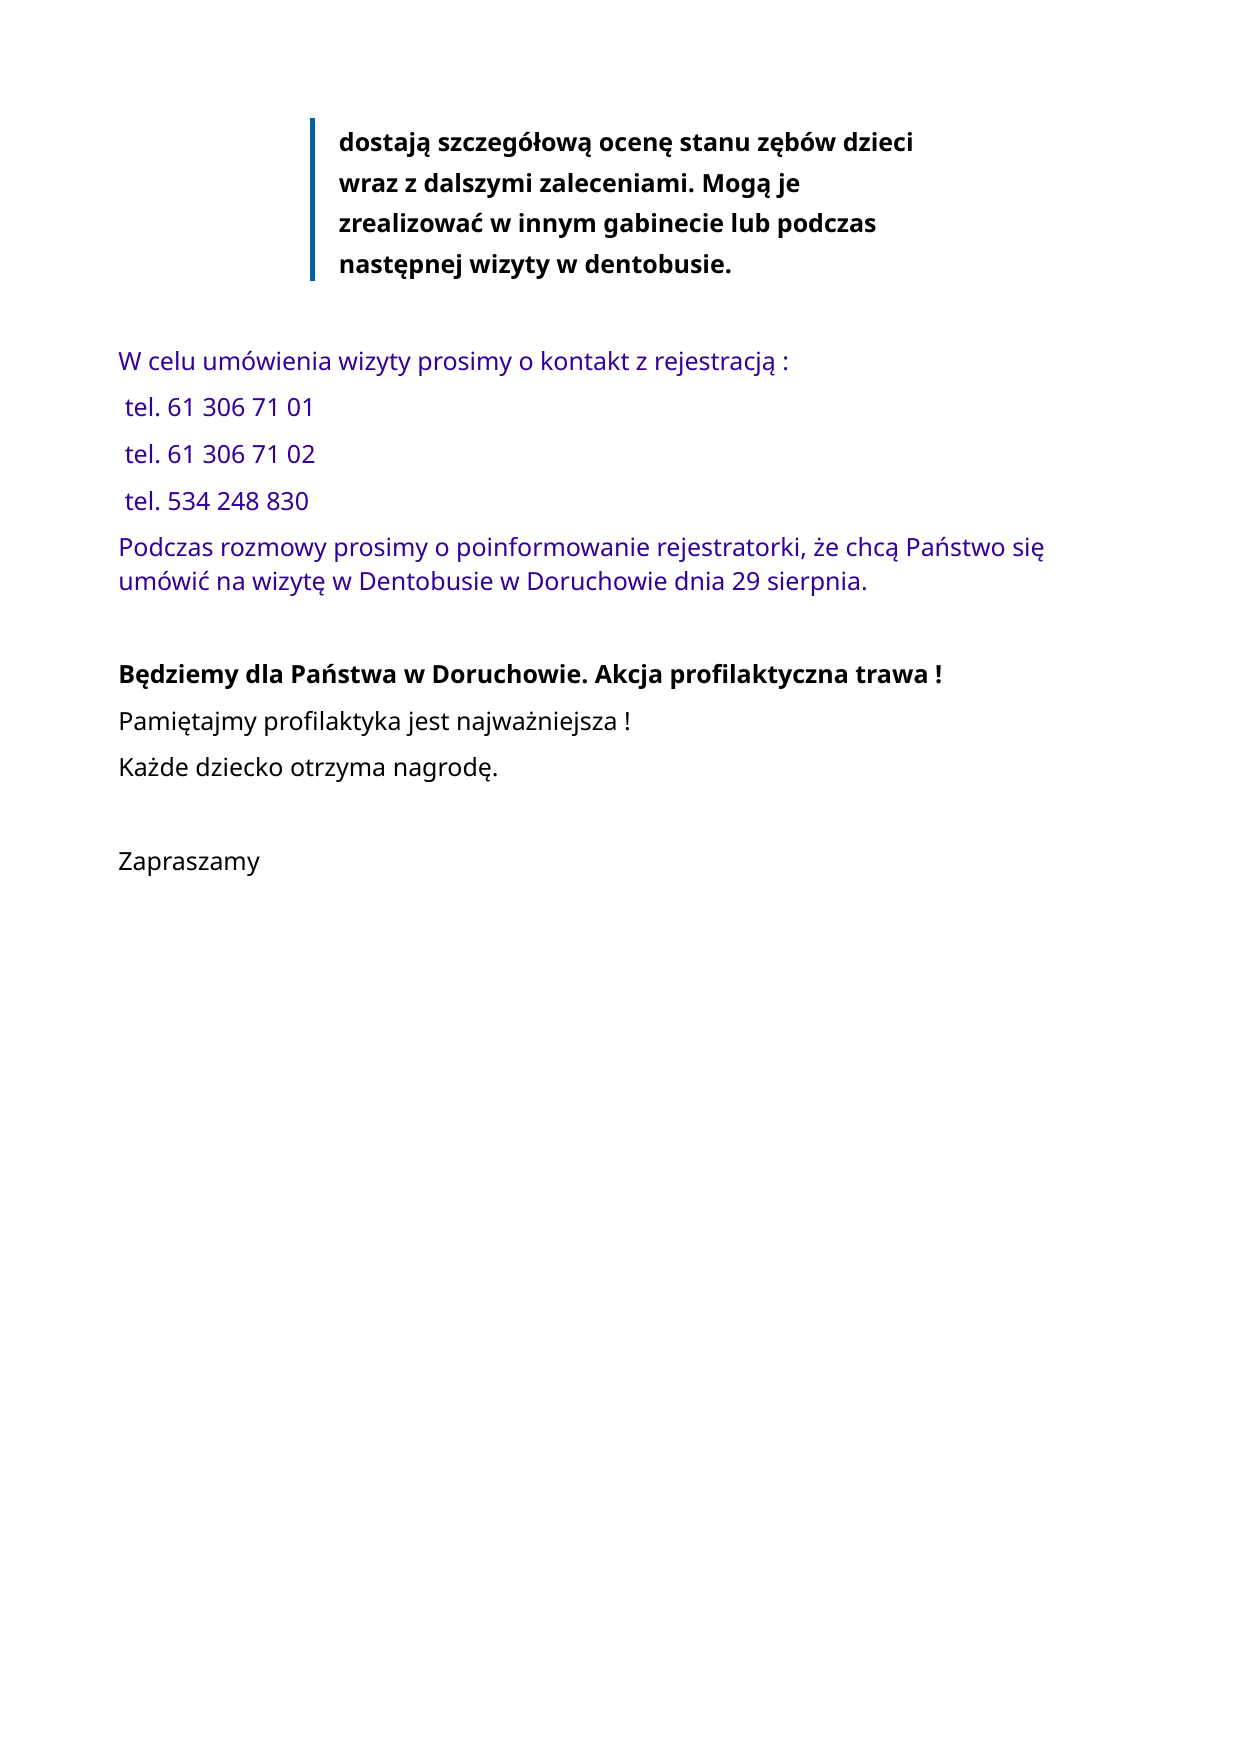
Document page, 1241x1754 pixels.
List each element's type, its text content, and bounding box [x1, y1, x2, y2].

text tel. 534 248 830 [118, 483, 1122, 517]
text tel. 61 306 71 02 [118, 437, 1122, 471]
text Podczas rozmowy prosimy o poinformowanie rejestratorki, że chcą Państwo się umówić na wizytę w Dentobusie w Doruchowie dnia 29 sierpnia. [118, 530, 1122, 598]
text tel. 61 306 71 01 [118, 390, 1122, 424]
text Pamiętajmy profilaktyka jest najważniejsza ! [118, 703, 1122, 737]
text dostają szczegółową ocenę stanu zębów dzieci wraz z dalszymi zaleceniami. Mogą je zrealizować w innym gabinecie lub podczas następnej wizyty w dentobusie. [315, 118, 930, 281]
text W celu umówienia wizyty prosimy o kontakt z rejestracją : [118, 343, 1122, 377]
text Każde dziecko otrzyma nagrodę. [118, 750, 1122, 784]
text Zapraszamy [118, 843, 1122, 877]
text Będziemy dla Państwa w Doruchowie. Akcja profilaktyczna trawa ! [118, 657, 1122, 691]
